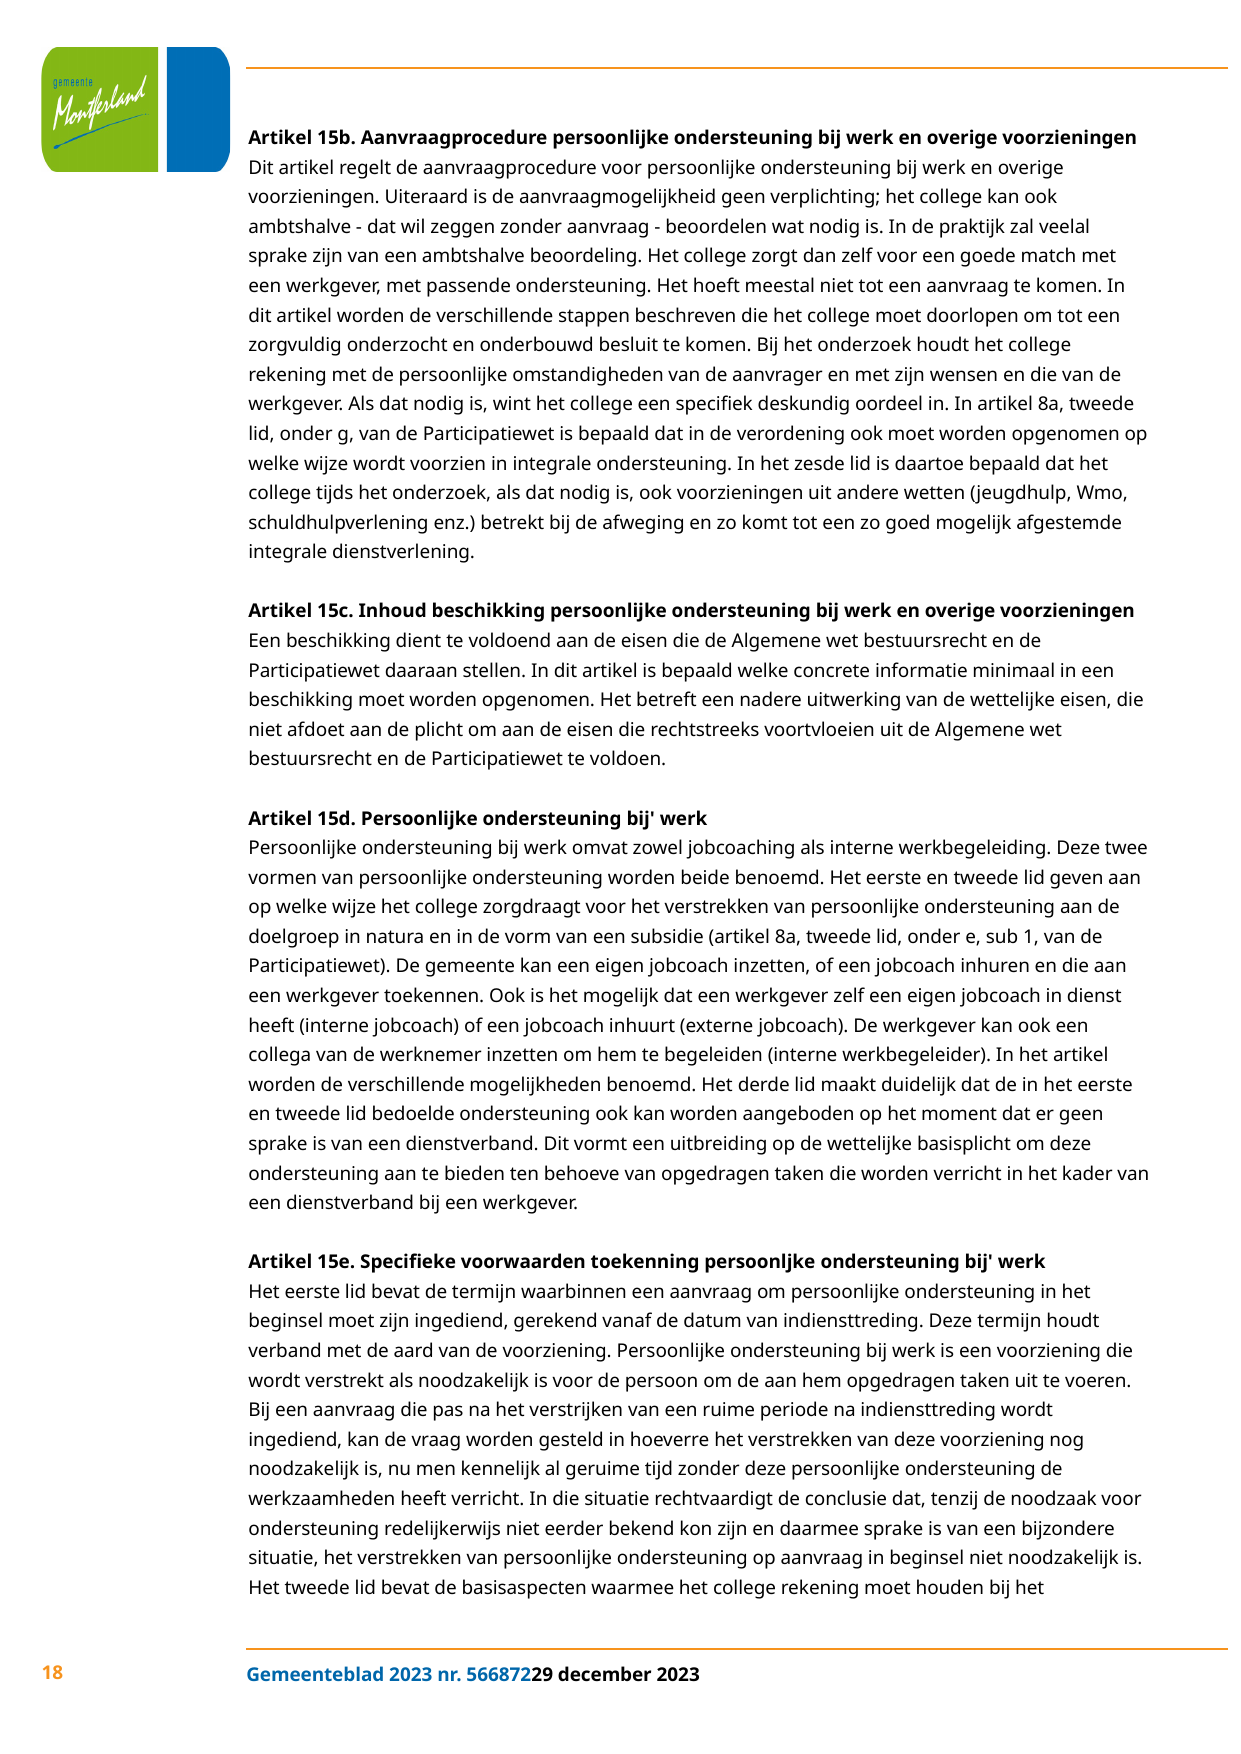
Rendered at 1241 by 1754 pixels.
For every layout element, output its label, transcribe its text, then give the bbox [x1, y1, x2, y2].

text Artikel 15e. Specifieke voorwaarden toekenning persoonljke ondersteuning bij' werk [248, 1248, 1152, 1274]
text Artikel 15c. Inhoud beschikking persoonlijke ondersteuning bij werk en overige voorzieningen [248, 598, 1152, 623]
text Persoonlijke ondersteuning bij werk omvat zowel jobcoaching als interne werkbegeleiding. Deze twee vormen van persoonlijke ondersteuning worden beide benoemd. Het eerste en tweede lid geven aan op welke wijze het college zorgdraagt voor het verstrekken van persoonlijke ondersteuning aan de doelgroep in natura en in de vorm van een subsidie (artikel 8a, tweede lid, onder e, sub 1, van de Participatiewet). De gemeente kan een eigen jobcoach inzetten, of een jobcoach inhuren en die aan een werkgever toekennen. Ook is het mogelijk dat een werkgever zelf een eigen jobcoach in dienst heeft (interne jobcoach) of een jobcoach inhuurt (externe jobcoach). De werkgever kan ook een collega van de werknemer inzetten om hem te begeleiden (interne werkbegeleider). In het artikel worden de verschillende mogelijkheden benoemd. Het derde lid maakt duidelijk dat de in het eerste en tweede lid bedoelde ondersteuning ook kan worden aangeboden op het moment dat er geen sprake is van een dienstverband. Dit vormt een uitbreiding op de wettelijke basisplicht om deze ondersteuning aan te bieden ten behoeve van opgedragen taken die worden verricht in het kader van een dienstverband bij een werkgever. [248, 834, 1152, 1215]
text Dit artikel regelt de aanvraagprocedure voor persoonlijke ondersteuning bij werk en overige voorzieningen. Uiteraard is de aanvraagmogelijkheid geen verplichting; het college kan ook ambtshalve - dat wil zeggen zonder aanvraag - beoordelen wat nodig is. In de praktijk zal veelal sprake zijn van een ambtshalve beoordeling. Het college zorgt dan zelf voor een goede match met een werkgever, met passende ondersteuning. Het hoeft meestal niet tot een aanvraag te komen. In dit artikel worden de verschillende stappen beschreven die het college moet doorlopen om tot een zorgvuldig onderzocht en onderbouwd besluit te komen. Bij het onderzoek houdt het college rekening met de persoonlijke omstandigheden van de aanvrager en met zijn wensen en die van de werkgever. Als dat nodig is, wint het college een specifiek deskundig oordeel in. In artikel 8a, tweede lid, onder g, van de Participatiewet is bepaald dat in de verordening ook moet worden opgenomen op welke wijze wordt voorzien in integrale ondersteuning. In het zesde lid is daartoe bepaald dat het college tijds het onderzoek, als dat nodig is, ook voorzieningen uit andere wetten (jeugdhulp, Wmo, schuldhulpverlening enz.) betrekt bij de afweging en zo komt tot een zo goed mogelijk afgestemde integrale dienstverlening. [248, 154, 1152, 564]
text Artikel 15d. Persoonlijke ondersteuning bij' werk [248, 805, 1152, 831]
picture [41, 47, 231, 172]
text Het eerste lid bevat de termijn waarbinnen een aanvraag om persoonlijke ondersteuning in het beginsel moet zijn ingediend, gerekend vanaf de datum van indiensttreding. Deze termijn houdt verband met de aard van de voorziening. Persoonlijke ondersteuning bij werk is een voorziening die wordt verstrekt als noodzakelijk is voor de persoon om de aan hem opgedragen taken uit te voeren. Bij een aanvraag die pas na het verstrijken van een ruime periode na indiensttreding wordt ingediend, kan de vraag worden gesteld in hoeverre het verstrekken van deze voorziening nog noodzakelijk is, nu men kennelijk al geruime tijd zonder deze persoonlijke ondersteuning de werkzaamheden heeft verricht. In die situatie rechtvaardigt de conclusie dat, tenzij de noodzaak voor ondersteuning redelijkerwijs niet eerder bekend kon zijn en daarmee sprake is van een bijzondere situatie, het verstrekken van persoonlijke ondersteuning op aanvraag in beginsel niet noodzakelijk is. Het tweede lid bevat de basisaspecten waarmee het college rekening moet houden bij het [248, 1278, 1152, 1600]
text Een beschikking dient te voldoend aan de eisen die de Algemene wet bestuursrecht en de Participatiewet daaraan stellen. In dit artikel is bepaald welke concrete informatie minimaal in een beschikking moet worden opgenomen. Het betreft een nadere uitwerking van de wettelijke eisen, die niet afdoet aan de plicht om aan de eisen die rechtstreeks voortvloeien uit de Algemene wet bestuursrecht en de Participatiewet te voldoen. [248, 627, 1152, 771]
text Artikel 15b. Aanvraagprocedure persoonlijke ondersteuning bij werk en overige voorzieningen [248, 124, 1152, 150]
